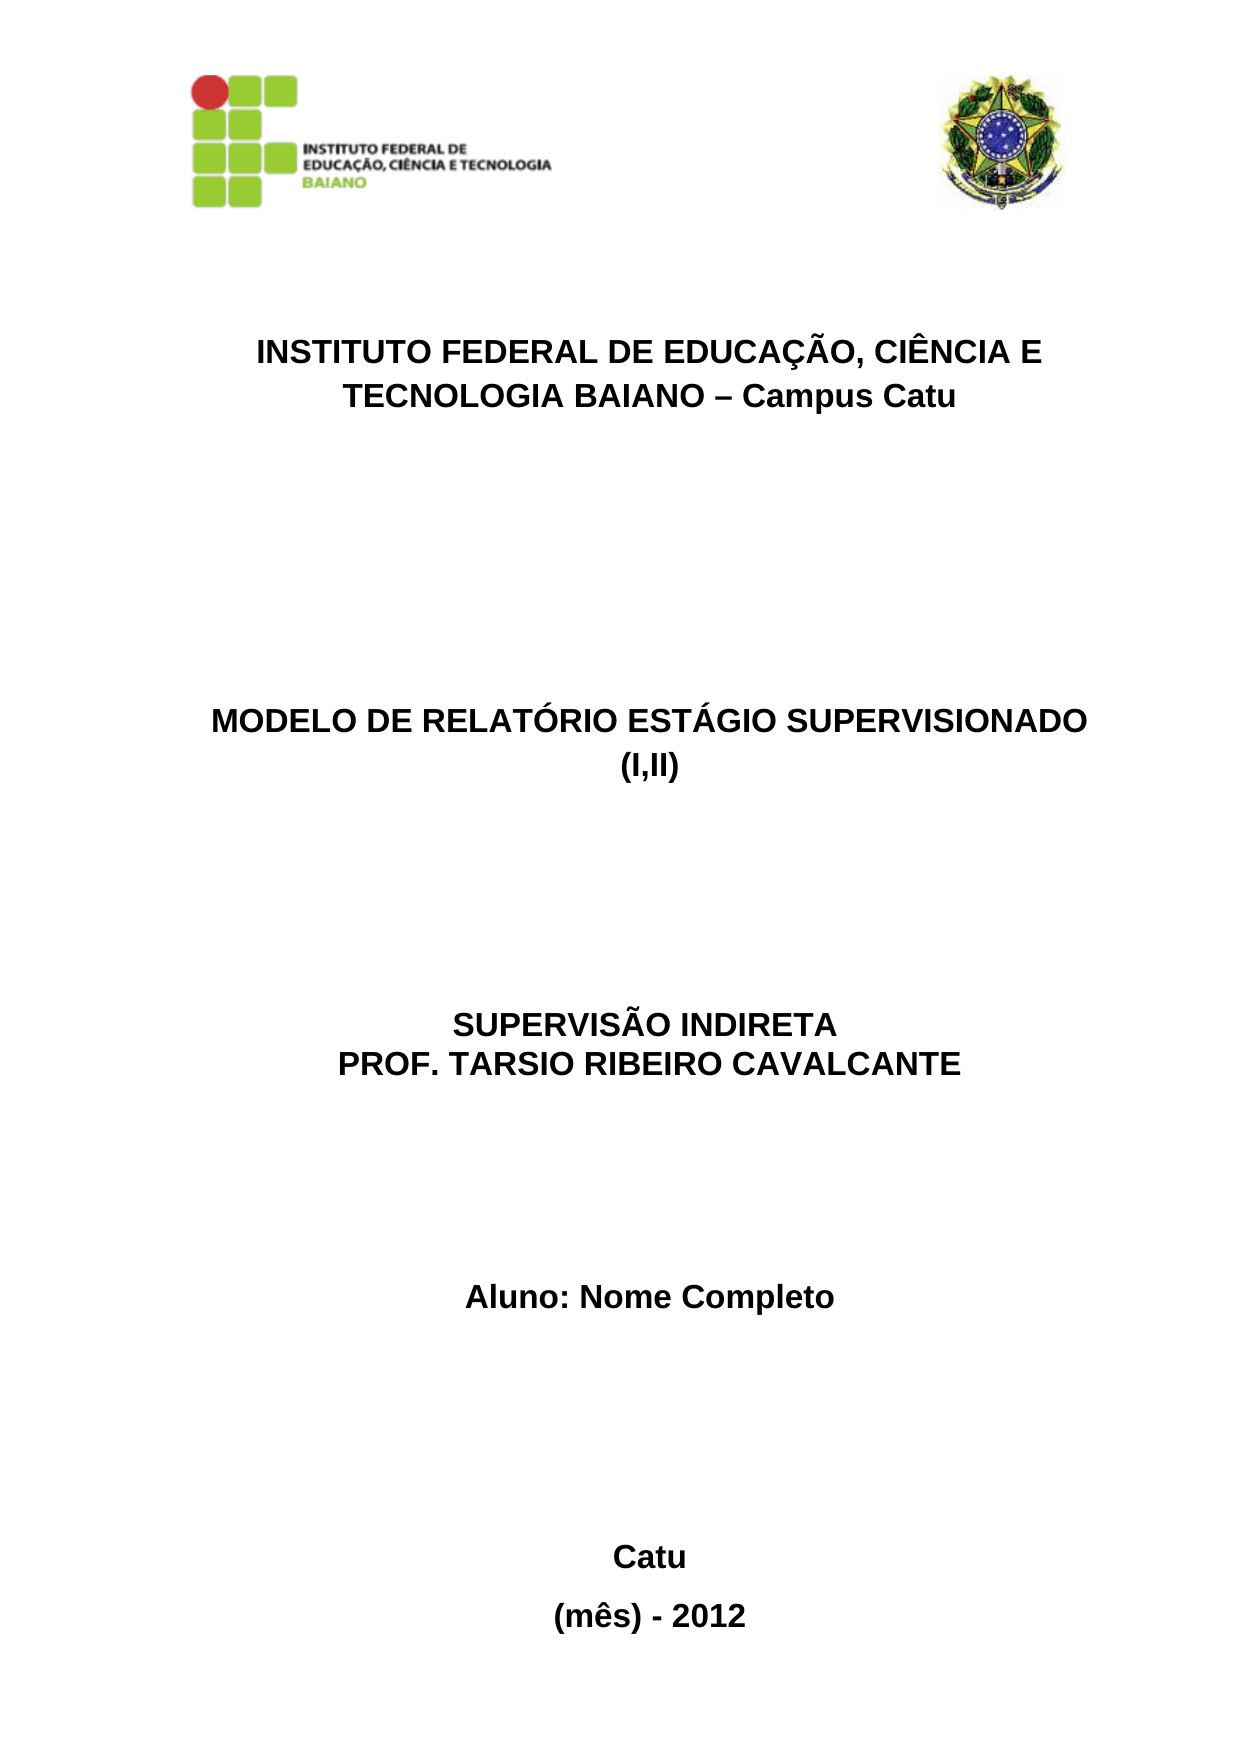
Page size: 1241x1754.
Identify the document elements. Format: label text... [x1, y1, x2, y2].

text Aluno: Nome Completo [177, 1277, 1122, 1315]
text MODELO DE RELATÓRIO ESTÁGIO SUPERVISIONADO (I,II) [177, 701, 1122, 783]
text PROF. TARSIO RIBEIRO CAVALCANTE [177, 1043, 1122, 1082]
text Catu [177, 1537, 1122, 1575]
text SUPERVISÃO INDIRETA [177, 1005, 1122, 1043]
text INSTITUTO FEDERAL DE EDUCAÇÃO, CIÊNCIA E TECNOLOGIA BAIANO – Campus Catu [177, 332, 1122, 414]
text (mês) - 2012 [177, 1596, 1122, 1635]
